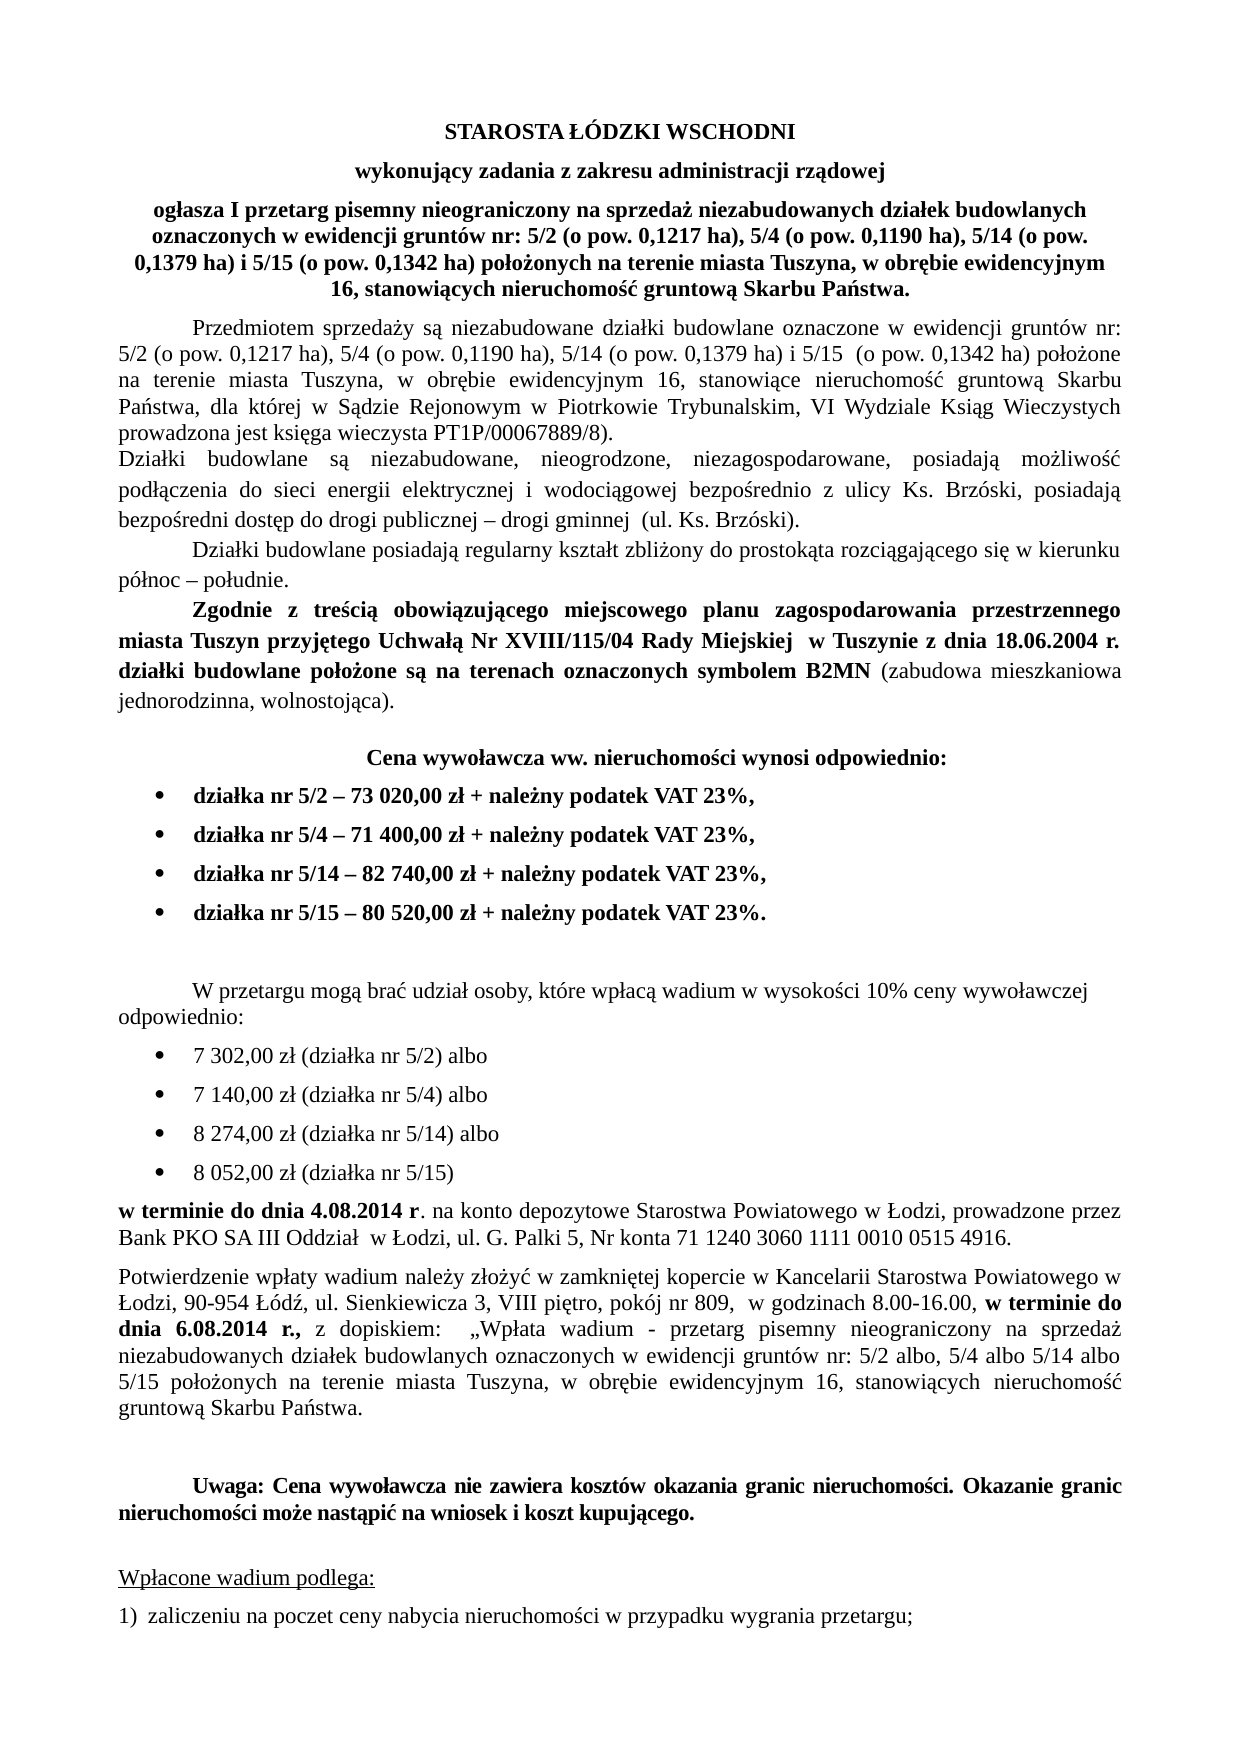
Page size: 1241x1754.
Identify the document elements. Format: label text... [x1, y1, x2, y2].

text STAROSTA ŁÓDZKI WSCHODNI [118, 118, 1122, 144]
text Działki budowlane posiadają regularny kształt zbliżony do prostokąta rozciągającego się w kierunku północ – południe. [118, 536, 1122, 593]
text Cena wywoławcza ww. nieruchomości wynosi odpowiednio: [118, 744, 1122, 770]
text wykonujący zadania z zakresu administracji rządowej [118, 157, 1122, 183]
text Uwaga: Cena wywoławcza nie zawiera kosztów okazania granic nieruchomości. Okazanie granic nieruchomości może nastąpić na wniosek i koszt kupującego. [118, 1472, 1122, 1525]
list 8 274,00 zł (działka nr 5/14) albo [156, 1120, 1122, 1146]
list 7 140,00 zł (działka nr 5/4) albo [156, 1081, 1122, 1107]
list zaliczeniu na poczet ceny nabycia nieruchomości w przypadku wygrania przetargu; [118, 1603, 1122, 1629]
list działka nr 5/2 – 73 020,00 zł + należny podatek VAT 23%, [156, 783, 1122, 809]
list 8 052,00 zł (działka nr 5/15) [156, 1159, 1122, 1185]
text Działki budowlane są niezabudowane, nieogrodzone, niezagospodarowane, posiadają możliwość podłączenia do sieci energii elektrycznej i wodociągowej bezpośrednio z ulicy Ks. Brzóski, posiadają bezpośredni dostęp do drogi publicznej – drogi gminnej (ul. Ks. Brzóski). [118, 446, 1122, 532]
text w terminie do dnia 4.08.2014 r. na konto depozytowe Starostwa Powiatowego w Łodzi, prowadzone przez Bank PKO SA III Oddział w Łodzi, ul. G. Palki 5, Nr konta 71 1240 3060 1111 0010 0515 4916. [118, 1197, 1122, 1250]
list działka nr 5/14 – 82 740,00 zł + należny podatek VAT 23%, [156, 860, 1122, 887]
list działka nr 5/4 – 71 400,00 zł + należny podatek VAT 23%, [156, 821, 1122, 848]
list działka nr 5/15 – 80 520,00 zł + należny podatek VAT 23%. [156, 899, 1122, 926]
text ogłasza I przetarg pisemny nieograniczony na sprzedaż niezabudowanych działek budowlanych oznaczonych w ewidencji gruntów nr: 5/2 (o pow. 0,1217 ha), 5/4 (o pow. 0,1190 ha), 5/14 (o pow. 0,1379 ha) i 5/15 (o pow. 0,1342 ha) położonych na terenie miasta Tuszyna, w obrębie ewidencyjnym 16, stanowiących nieruchomość gruntową Skarbu Państwa. [118, 196, 1122, 301]
text Zgodnie z treścią obowiązującego miejscowego planu zagospodarowania przestrzennego miasta Tuszyn przyjętego Uchwałą Nr XVIII/115/04 Rady Miejskiej w Tuszynie z dnia 18.06.2004 r. działki budowlane położone są na terenach oznaczonych symbolem B2MN (zabudowa mieszkaniowa jednorodzinna, wolnostojąca). [118, 597, 1122, 713]
text Przedmiotem sprzedaży są niezabudowane działki budowlane oznaczone w ewidencji gruntów nr: 5/2 (o pow. 0,1217 ha), 5/4 (o pow. 0,1190 ha), 5/14 (o pow. 0,1379 ha) i 5/15 (o pow. 0,1342 ha) położone na terenie miasta Tuszyna, w obrębie ewidencyjnym 16, stanowiące nieruchomość gruntową Skarbu Państwa, dla której w Sądzie Rejonowym w Piotrkowie Trybunalskim, VI Wydziale Ksiąg Wieczystych prowadzona jest księga wieczysta PT1P/00067889/8). [118, 314, 1122, 446]
text Wpłacone wadium podlega: [118, 1564, 1122, 1590]
text W przetargu mogą brać udział osoby, które wpłacą wadium w wysokości 10% ceny wywoławczej odpowiednio: [118, 977, 1122, 1029]
list 7 302,00 zł (działka nr 5/2) albo [156, 1042, 1122, 1068]
text Potwierdzenie wpłaty wadium należy złożyć w zamkniętej kopercie w Kancelarii Starostwa Powiatowego w Łodzi, 90-954 Łódź, ul. Sienkiewicza 3, VIII piętro, pokój nr 809, w godzinach 8.00-16.00, w terminie do dnia 6.08.2014 r., z dopiskiem: „Wpłata wadium - przetarg pisemny nieograniczony na sprzedaż niezabudowanych działek budowlanych oznaczonych w ewidencji gruntów nr: 5/2 albo, 5/4 albo 5/14 albo 5/15 położonych na terenie miasta Tuszyna, w obrębie ewidencyjnym 16, stanowiących nieruchomość gruntową Skarbu Państwa. [118, 1263, 1122, 1421]
